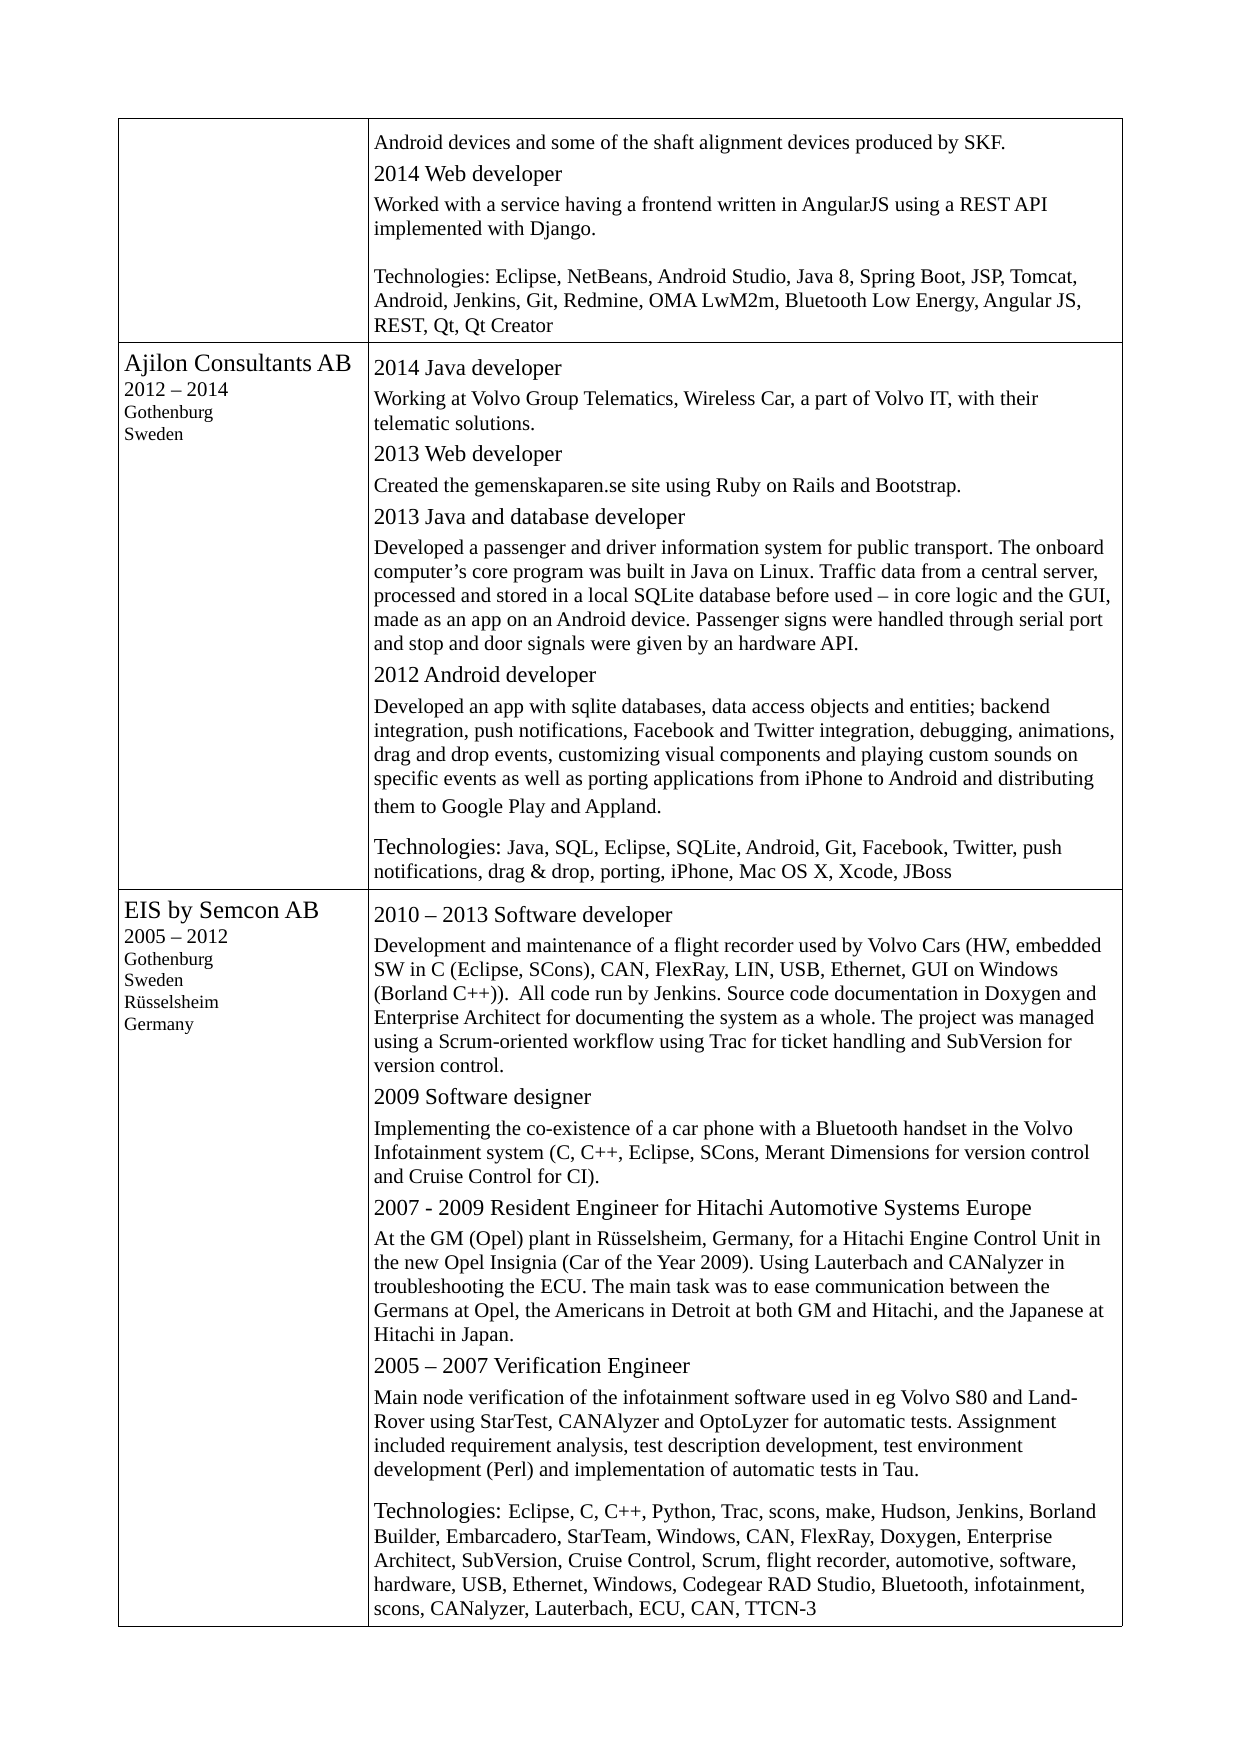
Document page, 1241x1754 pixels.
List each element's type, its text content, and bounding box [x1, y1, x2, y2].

table_cell [119, 119, 368, 342]
table_cell Ajilon Consultants AB 2012 – 2014 Gothenburg Sweden [119, 343, 368, 889]
table_cell 2010 – 2013 Software developer Development and maintenance of a flight recorder used by Volvo Cars (HW, embedded SW in C (Eclipse, SCons), CAN, FlexRay, LIN, USB, Ethernet, GUI on Windows (Borland C++)). All code run by Jenkins. Source code documentation in Doxygen and Enterprise Architect for documenting the system as a whole. The project was managed using a Scrum-oriented workflow using Trac for ticket handling and SubVersion for version control. 2009 Software designer Implementing the co-existence of a car phone with a Bluetooth handset in the Volvo Infotainment system (C, C++, Eclipse, SCons, Merant Dimensions for version control and Cruise Control for CI). 2007 - 2009 Resident Engineer for Hitachi Automotive Systems Europe At the GM (Opel) plant in Rüsselsheim, Germany, for a Hitachi Engine Control Unit in the new Opel Insignia (Car of the Year 2009). Using Lauterbach and CANalyzer in troubleshooting the ECU. The main task was to ease communication between the Germans at Opel, the Americans in Detroit at both GM and Hitachi, and the Japanese at Hitachi in Japan. 2005 – 2007 Verification Engineer Main node verification of the infotainment software used in eg Volvo S80 and Land-Rover using StarTest, CANAlyzer and OptoLyzer for automatic tests. Assignment included requirement analysis, test description development, test environment development (Perl) and implementation of automatic tests in Tau. Technologies: Eclipse, C, C++, Python, Trac, scons, make, Hudson, Jenkins, Borland Builder, Embarcadero, StarTeam, Windows, CAN, FlexRay, Doxygen, Enterprise Architect, SubVersion, Cruise Control, Scrum, flight recorder, automotive, software, hardware, USB, Ethernet, Windows, Codegear RAD Studio, Bluetooth, infotainment, scons, CANalyzer, Lauterbach, ECU, CAN, TTCN-3 [369, 890, 1122, 1626]
table_cell Android devices and some of the shaft alignment devices produced by SKF. 2014 Web developer Worked with a service having a frontend written in AngularJS using a REST API implemented with Django. Technologies: Eclipse, NetBeans, Android Studio, Java 8, Spring Boot, JSP, Tomcat, Android, Jenkins, Git, Redmine, OMA LwM2m, Bluetooth Low Energy, Angular JS, REST, Qt, Qt Creator [369, 119, 1122, 342]
table_cell 2014 Java developer Working at Volvo Group Telematics, Wireless Car, a part of Volvo IT, with their telematic solutions. 2013 Web developer Created the gemenskaparen.se site using Ruby on Rails and Bootstrap. 2013 Java and database developer Developed a passenger and driver information system for public transport. The onboard computer’s core program was built in Java on Linux. Traffic data from a central server, processed and stored in a local SQLite database before used – in core logic and the GUI, made as an app on an Android device. Passenger signs were handled through serial port and stop and door signals were given by an hardware API. 2012 Android developer Developed an app with sqlite databases, data access objects and entities; backend integration, push notifications, Facebook and Twitter integration, debugging, animations, drag and drop events, customizing visual components and playing custom sounds on specific events as well as porting applications from iPhone to Android and distributing them to Google Play and Appland. Technologies: Java, SQL, Eclipse, SQLite, Android, Git, Facebook, Twitter, push notifications, drag & drop, porting, iPhone, Mac OS X, Xcode, JBoss [369, 343, 1122, 889]
table_cell EIS by Semcon AB 2005 – 2012 Gothenburg Sweden Rüsselsheim Germany [119, 890, 368, 1626]
